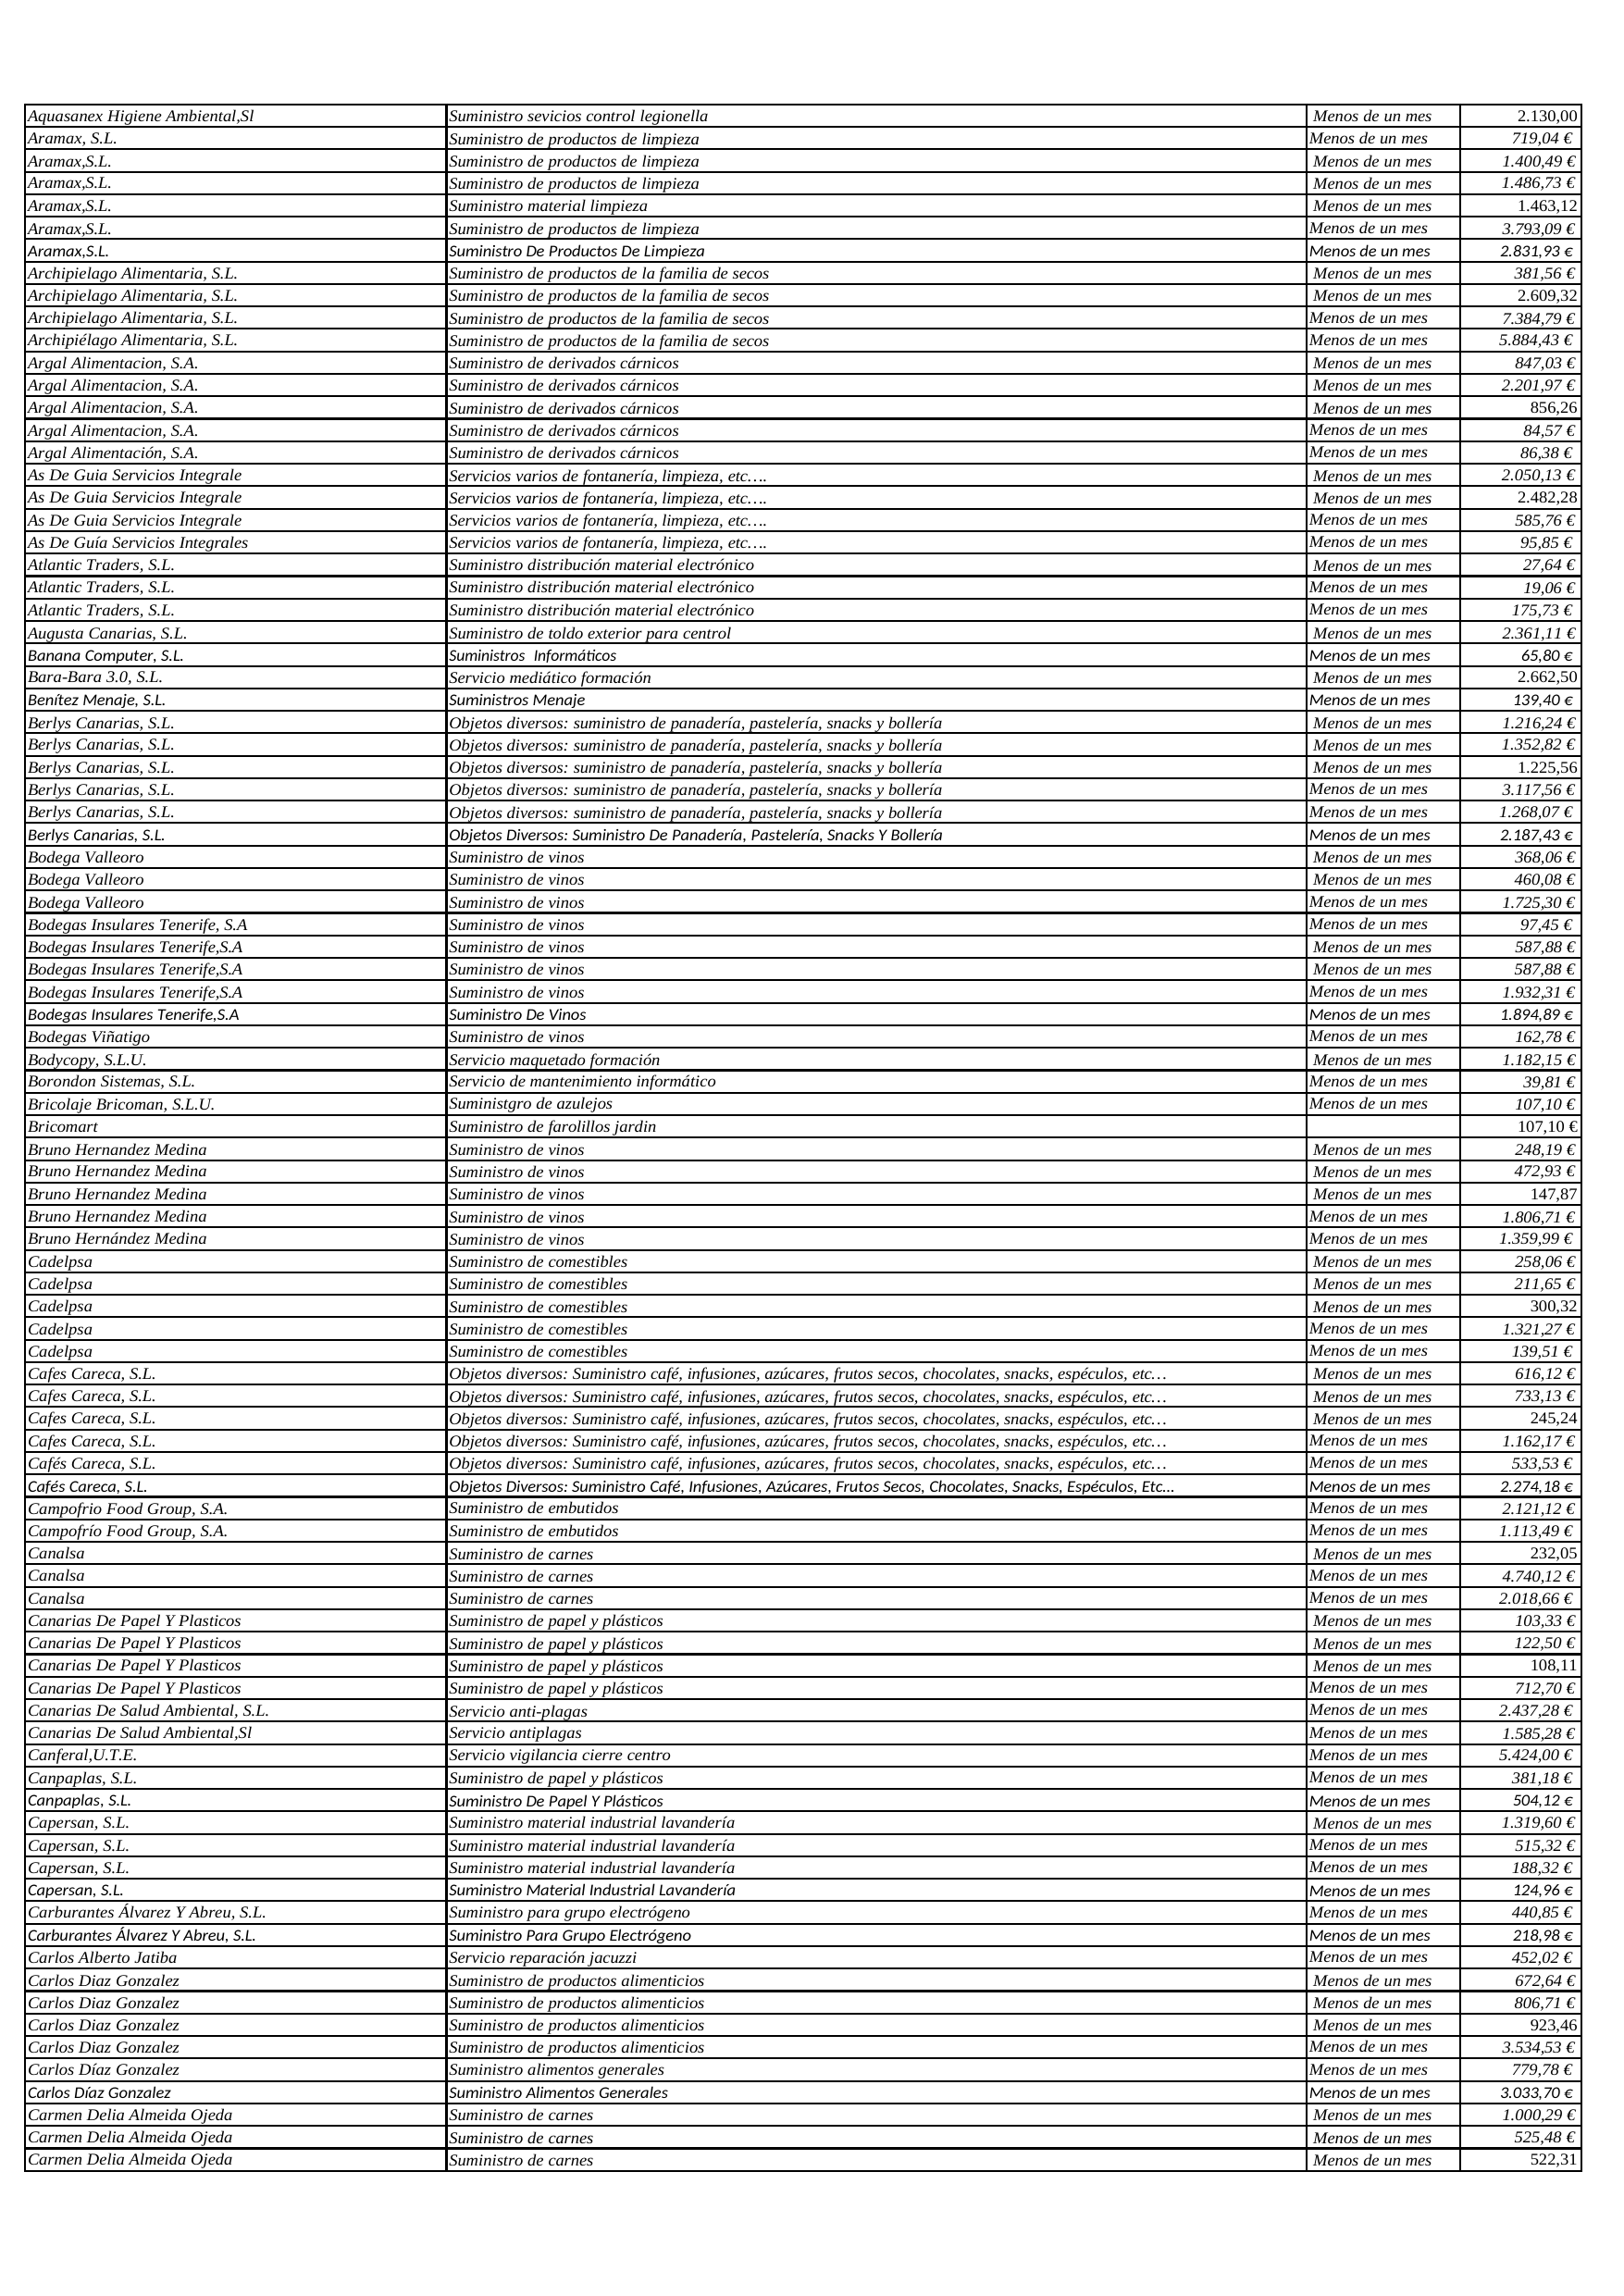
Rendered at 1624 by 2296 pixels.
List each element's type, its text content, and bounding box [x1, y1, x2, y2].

table_cell Menos de un mes [1308, 2082, 1459, 2103]
table_cell Suministro Alimentos Generales [448, 2082, 1306, 2103]
table_cell Bruno Hernandez Medina [26, 1206, 445, 1226]
table_cell Suministro De Vinos [448, 1004, 1306, 1024]
table_cell 368,06 € [1461, 847, 1581, 867]
table_cell Berlys Canarias, S.L. [26, 779, 445, 800]
table_cell Menos de un mes [1308, 644, 1459, 664]
table_cell Suministro de carnes [448, 1543, 1306, 1563]
table_cell 4.740,12 € [1461, 1565, 1581, 1585]
table_cell Campofrío Food Group, S.A. [26, 1520, 445, 1541]
table_cell Suministro de productos de la familia de secos [448, 285, 1306, 305]
table_cell 95,85 € [1461, 532, 1581, 552]
table_cell Menos de un mes [1308, 1722, 1459, 1743]
table_cell Menos de un mes [1308, 1341, 1459, 1361]
table_cell Menos de un mes [1308, 195, 1459, 216]
table_cell 1.216,24 € [1461, 712, 1581, 732]
table_cell Suministro de vinos [448, 1161, 1306, 1182]
table_cell Suministro de papel y plásticos [448, 1768, 1306, 1788]
table_cell Suministro de papel y plásticos [448, 1610, 1306, 1631]
table_cell Servicio vigilancia cierre centro [448, 1745, 1306, 1766]
table_cell Suministro de productos de la familia de secos [448, 263, 1306, 283]
table_cell Menos de un mes [1308, 937, 1459, 957]
table_cell Aramax,S.L. [26, 240, 445, 261]
table_cell 1.113,49 € [1461, 1520, 1581, 1541]
table_cell Menos de un mes [1308, 1094, 1459, 1114]
table_cell 733,13 € [1461, 1385, 1581, 1406]
table_cell Menos de un mes [1308, 577, 1459, 598]
table_cell Bricomart [26, 1116, 445, 1136]
table_cell Bodegas Insulares Tenerife,S.A [26, 981, 445, 1001]
table_cell Menos de un mes [1308, 375, 1459, 395]
table_cell Menos de un mes [1308, 1902, 1459, 1923]
table_cell As De Guía Servicios Integrales [26, 532, 445, 552]
table_cell Servicios varios de fontanería, limpieza, etc…. [448, 510, 1306, 530]
table_cell Suministro de productos de la familia de secos [448, 307, 1306, 328]
table_cell Menos de un mes [1308, 1656, 1459, 1676]
table_cell Suministro de farolillos jardin [448, 1116, 1306, 1136]
table_cell Menos de un mes [1308, 2150, 1459, 2169]
table_cell 1.321,27 € [1461, 1318, 1581, 1339]
table_cell 381,56 € [1461, 263, 1581, 283]
table_cell 1.932,31 € [1461, 981, 1581, 1001]
table_cell 218,98 € [1461, 1925, 1581, 1945]
table_cell Servicios varios de fontanería, limpieza, etc…. [448, 487, 1306, 507]
table_cell Suministro de carnes [448, 1565, 1306, 1585]
table_cell Bodega Valleoro [26, 847, 445, 867]
table_cell Suministro distribución material electrónico [448, 577, 1306, 598]
table_cell Menos de un mes [1308, 128, 1459, 148]
table_cell Suministro de carnes [448, 2127, 1306, 2147]
table_cell Suministro material industrial lavandería [448, 1835, 1306, 1855]
table_cell Menos de un mes [1308, 1385, 1459, 1406]
table_cell Capersan, S.L. [26, 1880, 445, 1900]
table_cell Bodycopy, S.L.U. [26, 1049, 445, 1069]
table_cell 2.121,12 € [1461, 1498, 1581, 1519]
table_cell 1.894,89 € [1461, 1004, 1581, 1024]
table_cell 3.117,56 € [1461, 779, 1581, 800]
table_cell Menos de un mes [1308, 1184, 1459, 1204]
table_cell 2.361,11 € [1461, 622, 1581, 642]
table_cell Canarias De Papel Y Plasticos [26, 1632, 445, 1653]
table_cell Suministro de productos alimenticios [448, 1969, 1306, 1990]
table_cell Berlys Canarias, S.L. [26, 824, 445, 845]
table_cell Archipiélago Alimentaria, S.L. [26, 329, 445, 351]
table_cell Objetos Diversos: Suministro De Panadería, Pastelería, Snacks Y Bollería [448, 824, 1306, 845]
table_cell 1.463,12 [1461, 195, 1581, 216]
table_cell Suministro de derivados cárnicos [448, 375, 1306, 395]
table_cell 525,48 € [1461, 2127, 1581, 2147]
table_cell Bodegas Insulares Tenerife, S.A [26, 914, 445, 935]
table_cell Menos de un mes [1308, 353, 1459, 373]
table_cell Suministro de comestibles [448, 1318, 1306, 1339]
table_cell Menos de un mes [1308, 1026, 1459, 1047]
table_cell Menos de un mes [1308, 397, 1459, 417]
table_cell Menos de un mes [1308, 622, 1459, 642]
table_cell Menos de un mes [1308, 824, 1459, 845]
table_cell As De Guia Servicios Integrale [26, 487, 445, 507]
table_cell Menos de un mes [1308, 173, 1459, 193]
table_cell Bodega Valleoro [26, 869, 445, 889]
table_cell Menos de un mes [1308, 869, 1459, 889]
table_cell 585,76 € [1461, 510, 1581, 530]
table_cell Menos de un mes [1308, 1228, 1459, 1248]
table_cell 139,40 € [1461, 689, 1581, 710]
table_cell Suministro de carnes [448, 1588, 1306, 1608]
table_cell Canarias De Papel Y Plasticos [26, 1656, 445, 1676]
table_cell Suministro de productos de limpieza [448, 150, 1306, 170]
table_cell 1.319,60 € [1461, 1812, 1581, 1833]
table_cell Menos de un mes [1308, 1790, 1459, 1810]
table_cell 122,50 € [1461, 1632, 1581, 1653]
table_cell 5.884,43 € [1461, 329, 1581, 351]
table_cell 147,87 [1461, 1184, 1581, 1204]
table_cell 1.486,73 € [1461, 173, 1581, 193]
table_cell Menos de un mes [1308, 1408, 1459, 1429]
table_cell 1.162,17 € [1461, 1431, 1581, 1451]
table_cell 515,32 € [1461, 1835, 1581, 1855]
table_cell Argal Alimentacion, S.A. [26, 353, 445, 373]
table_cell Menos de un mes [1308, 1475, 1459, 1496]
table_cell Menos de un mes [1308, 1138, 1459, 1159]
table_cell Cafes Careca, S.L. [26, 1385, 445, 1406]
table_cell Menos de un mes [1308, 1161, 1459, 1182]
table_cell Bodegas Insulares Tenerife,S.A [26, 959, 445, 979]
table_cell Menos de un mes [1308, 914, 1459, 935]
table_cell Suministro De Productos De Limpieza [448, 240, 1306, 261]
table_cell 2.050,13 € [1461, 465, 1581, 485]
table_cell Suministro material industrial lavandería [448, 1857, 1306, 1878]
table_cell Suministro de derivados cárnicos [448, 353, 1306, 373]
table_cell 84,57 € [1461, 420, 1581, 441]
table_cell Menos de un mes [1308, 1565, 1459, 1585]
table_cell Bara-Bara 3.0, S.L. [26, 667, 445, 688]
table_cell Carlos Diaz Gonzalez [26, 1992, 445, 2013]
table_cell Menos de un mes [1308, 2104, 1459, 2125]
table_cell Suministro de papel y plásticos [448, 1632, 1306, 1653]
table_cell Menos de un mes [1308, 263, 1459, 283]
table_cell Objetos diversos: suministro de panadería, pastelería, snacks y bollería [448, 779, 1306, 800]
table_cell Suministro de comestibles [448, 1273, 1306, 1294]
table_cell Suministro de carnes [448, 2150, 1306, 2169]
table_cell Suministro De Papel Y Plásticos [448, 1790, 1306, 1810]
table_cell 65,80 € [1461, 644, 1581, 664]
table_cell 806,71 € [1461, 1992, 1581, 2013]
table_cell Menos de un mes [1308, 1453, 1459, 1473]
table_cell Menos de un mes [1308, 1004, 1459, 1024]
table_cell Canarias De Salud Ambiental, S.L. [26, 1700, 445, 1720]
table_cell Canpaplas, S.L. [26, 1768, 445, 1788]
table_cell Menos de un mes [1308, 1880, 1459, 1900]
table_cell Carlos Díaz Gonzalez [26, 2059, 445, 2079]
table_cell 103,33 € [1461, 1610, 1581, 1631]
table_cell Bruno Hernandez Medina [26, 1184, 445, 1204]
table_cell 300,32 [1461, 1296, 1581, 1316]
table_cell Carmen Delia Almeida Ojeda [26, 2104, 445, 2125]
table_cell 3.033,70 € [1461, 2082, 1581, 2103]
table_cell Menos de un mes [1308, 2015, 1459, 2035]
table_cell Suministro distribución material electrónico [448, 554, 1306, 575]
table_cell Cafés Careca, S.L. [26, 1475, 445, 1496]
table_cell Bodegas Insulares Tenerife,S.A [26, 937, 445, 957]
table_cell Suministro de toldo exterior para centrol [448, 622, 1306, 642]
table_cell Canarias De Papel Y Plasticos [26, 1678, 445, 1698]
table_cell As De Guia Servicios Integrale [26, 510, 445, 530]
table_cell Cadelpsa [26, 1318, 445, 1339]
table_cell Suministro de vinos [448, 959, 1306, 979]
table_cell 381,18 € [1461, 1768, 1581, 1788]
table_cell [1308, 1116, 1459, 1136]
table_cell Objetos diversos: suministro de panadería, pastelería, snacks y bollería [448, 801, 1306, 822]
table_cell 107,10 € [1461, 1116, 1581, 1136]
table_cell Menos de un mes [1308, 285, 1459, 305]
table_cell Suministro de embutidos [448, 1520, 1306, 1541]
table_cell 472,93 € [1461, 1161, 1581, 1182]
table_cell Carlos Diaz Gonzalez [26, 2015, 445, 2035]
table_cell Suministro de vinos [448, 1228, 1306, 1248]
table_cell Suministro de papel y plásticos [448, 1678, 1306, 1698]
table_cell 3.534,53 € [1461, 2037, 1581, 2057]
table_cell Suministros Menaje [448, 689, 1306, 710]
table_cell Menos de un mes [1308, 1588, 1459, 1608]
table_cell Menos de un mes [1308, 1947, 1459, 1967]
table_cell Suministros Informáticos [448, 644, 1306, 664]
table_cell Canferal,U.T.E. [26, 1745, 445, 1766]
table_cell 1.182,15 € [1461, 1049, 1581, 1069]
table_cell Servicio reparación jacuzzi [448, 1947, 1306, 1967]
table_cell Menos de un mes [1308, 2127, 1459, 2147]
table_cell 39,81 € [1461, 1072, 1581, 1091]
table_cell Carmen Delia Almeida Ojeda [26, 2127, 445, 2147]
table_cell Menos de un mes [1308, 1498, 1459, 1519]
table_cell Menos de un mes [1308, 1206, 1459, 1226]
table_cell Suministro de productos alimenticios [448, 2037, 1306, 2057]
table_cell Menos de un mes [1308, 442, 1459, 463]
table_cell Menos de un mes [1308, 1835, 1459, 1855]
table_cell Cafés Careca, S.L. [26, 1453, 445, 1473]
table_cell Menos de un mes [1308, 1700, 1459, 1720]
table_cell Argal Alimentacion, S.A. [26, 397, 445, 417]
table_cell Carburantes Álvarez Y Abreu, S.L. [26, 1902, 445, 1923]
table_cell Objetos diversos: Suministro café, infusiones, azúcares, frutos secos, chocolates, snacks, espéculos, etc… [448, 1363, 1306, 1384]
table_cell Suministro de vinos [448, 847, 1306, 867]
table_cell Menos de un mes [1308, 1632, 1459, 1653]
table_cell Objetos diversos: Suministro café, infusiones, azúcares, frutos secos, chocolates, snacks, espéculos, etc… [448, 1408, 1306, 1429]
table_cell Menos de un mes [1308, 217, 1459, 238]
table_cell 1.725,30 € [1461, 891, 1581, 912]
table_cell 719,04 € [1461, 128, 1581, 148]
table_cell Bodega Valleoro [26, 891, 445, 912]
table_cell Menos de un mes [1308, 1678, 1459, 1698]
table_header Aquasanex Higiene Ambiental,Sl [26, 105, 445, 126]
table_cell Menos de un mes [1308, 1857, 1459, 1878]
table_cell Aramax,S.L. [26, 217, 445, 238]
table_cell Atlantic Traders, S.L. [26, 554, 445, 575]
table_cell Menos de un mes [1308, 307, 1459, 328]
table_cell Servicio de mantenimiento informático [448, 1072, 1306, 1091]
table_cell Servicio antiplagas [448, 1722, 1306, 1743]
table_cell Menos de un mes [1308, 1812, 1459, 1833]
table_cell Suministro de vinos [448, 869, 1306, 889]
table_cell Suministro de papel y plásticos [448, 1656, 1306, 1676]
table_header Suministro sevicios control legionella [448, 105, 1306, 126]
table_cell Suministro material industrial lavandería [448, 1812, 1306, 1833]
table_cell Menos de un mes [1308, 1363, 1459, 1384]
table_cell Menos de un mes [1308, 1072, 1459, 1091]
table_cell Aramax,S.L. [26, 195, 445, 216]
table_cell Canpaplas, S.L. [26, 1790, 445, 1810]
table_cell Servicios varios de fontanería, limpieza, etc…. [448, 465, 1306, 485]
table_cell 616,12 € [1461, 1363, 1581, 1384]
table_cell Atlantic Traders, S.L. [26, 577, 445, 598]
table_cell Menos de un mes [1308, 891, 1459, 912]
table_cell Canalsa [26, 1588, 445, 1608]
table_cell Suministro de vinos [448, 1206, 1306, 1226]
table_cell 97,45 € [1461, 914, 1581, 935]
table_cell Menos de un mes [1308, 510, 1459, 530]
table_cell Suministro alimentos generales [448, 2059, 1306, 2079]
table_cell 440,85 € [1461, 1902, 1581, 1923]
table_cell Menos de un mes [1308, 532, 1459, 552]
table_cell Menos de un mes [1308, 689, 1459, 710]
table_cell Bruno Hernandez Medina [26, 1161, 445, 1182]
table_cell 1.352,82 € [1461, 734, 1581, 755]
table_cell Objetos diversos: suministro de panadería, pastelería, snacks y bollería [448, 757, 1306, 777]
table_cell Atlantic Traders, S.L. [26, 600, 445, 620]
table_cell Menos de un mes [1308, 1925, 1459, 1945]
table_cell Suministro de comestibles [448, 1251, 1306, 1272]
table_cell 2.437,28 € [1461, 1700, 1581, 1720]
table_cell 139,51 € [1461, 1341, 1581, 1361]
table_cell Cadelpsa [26, 1273, 445, 1294]
table_cell Menos de un mes [1308, 734, 1459, 755]
table_cell Suministro de vinos [448, 981, 1306, 1001]
table_cell Argal Alimentacion, S.A. [26, 375, 445, 395]
table_cell Carlos Díaz Gonzalez [26, 2082, 445, 2103]
table_cell Menos de un mes [1308, 150, 1459, 170]
table_cell Menos de un mes [1308, 847, 1459, 867]
table_cell Aramax,S.L. [26, 173, 445, 193]
table_cell 460,08 € [1461, 869, 1581, 889]
table_cell Cafes Careca, S.L. [26, 1408, 445, 1429]
table_cell Menos de un mes [1308, 757, 1459, 777]
table_cell Menos de un mes [1308, 959, 1459, 979]
table_cell Cadelpsa [26, 1251, 445, 1272]
table_cell 245,24 [1461, 1408, 1581, 1429]
table_cell Archipielago Alimentaria, S.L. [26, 263, 445, 283]
table_cell Suministro de embutidos [448, 1498, 1306, 1519]
table_cell Carmen Delia Almeida Ojeda [26, 2150, 445, 2169]
table_cell Menos de un mes [1308, 487, 1459, 507]
table_cell 248,19 € [1461, 1138, 1581, 1159]
table_cell Menos de un mes [1308, 1296, 1459, 1316]
table_cell 19,06 € [1461, 577, 1581, 598]
table_cell Cadelpsa [26, 1296, 445, 1316]
table_cell As De Guia Servicios Integrale [26, 465, 445, 485]
table_cell Menos de un mes [1308, 420, 1459, 441]
table_cell Argal Alimentacion, S.A. [26, 420, 445, 441]
table_cell Suministro para grupo electrógeno [448, 1902, 1306, 1923]
table_cell 1.225,56 [1461, 757, 1581, 777]
table_cell Suministro de comestibles [448, 1341, 1306, 1361]
table_cell Suministro de derivados cárnicos [448, 397, 1306, 417]
table_cell Cadelpsa [26, 1341, 445, 1361]
table_cell Menos de un mes [1308, 667, 1459, 688]
table_cell Capersan, S.L. [26, 1857, 445, 1878]
table_cell Suministro de productos de limpieza [448, 217, 1306, 238]
table_cell Menos de un mes [1308, 1969, 1459, 1990]
table_cell 107,10 € [1461, 1094, 1581, 1114]
table_cell 232,05 [1461, 1543, 1581, 1563]
table_cell Suministro de productos de limpieza [448, 173, 1306, 193]
table_cell 587,88 € [1461, 937, 1581, 957]
table_cell Objetos diversos: Suministro café, infusiones, azúcares, frutos secos, chocolates, snacks, espéculos, etc… [448, 1431, 1306, 1451]
table_cell Objetos diversos: Suministro café, infusiones, azúcares, frutos secos, chocolates, snacks, espéculos, etc… [448, 1453, 1306, 1473]
table_cell 2.609,32 [1461, 285, 1581, 305]
table_cell Suministro material limpieza [448, 195, 1306, 216]
table_cell Bodegas Viñatigo [26, 1026, 445, 1047]
table_cell 2.662,50 [1461, 667, 1581, 688]
table_cell Bodegas Insulares Tenerife,S.A [26, 1004, 445, 1024]
table_cell Augusta Canarias, S.L. [26, 622, 445, 642]
table_cell Menos de un mes [1308, 600, 1459, 620]
table_cell 672,64 € [1461, 1969, 1581, 1990]
table_cell Capersan, S.L. [26, 1812, 445, 1833]
table_cell 211,65 € [1461, 1273, 1581, 1294]
table_cell Menos de un mes [1308, 1318, 1459, 1339]
table_cell Menos de un mes [1308, 329, 1459, 351]
table_cell Suministro de productos de limpieza [448, 128, 1306, 148]
table_cell 2.831,93 € [1461, 240, 1581, 261]
table_cell Menos de un mes [1308, 779, 1459, 800]
table_cell Aramax, S.L. [26, 128, 445, 148]
table_cell Menos de un mes [1308, 1745, 1459, 1766]
table_cell Suministro de vinos [448, 1184, 1306, 1204]
table_cell 533,53 € [1461, 1453, 1581, 1473]
table_cell Capersan, S.L. [26, 1835, 445, 1855]
table_cell Cafes Careca, S.L. [26, 1363, 445, 1384]
table_cell 2.018,66 € [1461, 1588, 1581, 1608]
table_cell Objetos diversos: suministro de panadería, pastelería, snacks y bollería [448, 712, 1306, 732]
table_cell 712,70 € [1461, 1678, 1581, 1698]
table_cell 258,06 € [1461, 1251, 1581, 1272]
table_cell 856,26 [1461, 397, 1581, 417]
table_cell Borondon Sistemas, S.L. [26, 1072, 445, 1091]
table_cell Bruno Hernandez Medina [26, 1138, 445, 1159]
table_cell Servicio anti-plagas [448, 1700, 1306, 1720]
table_cell 1.585,28 € [1461, 1722, 1581, 1743]
table_cell 7.384,79 € [1461, 307, 1581, 328]
table_cell Menos de un mes [1308, 1251, 1459, 1272]
table_cell Suministro de productos de la familia de secos [448, 329, 1306, 351]
table_cell Carlos Diaz Gonzalez [26, 2037, 445, 2057]
table_cell Suministro de vinos [448, 891, 1306, 912]
table_cell Carlos Alberto Jatiba [26, 1947, 445, 1967]
table_cell Suministro de vinos [448, 1026, 1306, 1047]
table_cell Servicio mediático formación [448, 667, 1306, 688]
table_cell Suministgro de azulejos [448, 1094, 1306, 1114]
table_cell 86,38 € [1461, 442, 1581, 463]
table_cell Menos de un mes [1308, 801, 1459, 822]
table_cell Suministro de vinos [448, 1138, 1306, 1159]
table_cell Suministro de carnes [448, 2104, 1306, 2125]
table_cell 3.793,09 € [1461, 217, 1581, 238]
table_cell 188,32 € [1461, 1857, 1581, 1878]
table_cell Berlys Canarias, S.L. [26, 757, 445, 777]
table_header 2.130,00 [1461, 105, 1581, 126]
table_cell 1.806,71 € [1461, 1206, 1581, 1226]
table_cell Menos de un mes [1308, 2037, 1459, 2057]
table_cell Menos de un mes [1308, 465, 1459, 485]
table_cell 923,46 [1461, 2015, 1581, 2035]
table_cell Archipielago Alimentaria, S.L. [26, 307, 445, 328]
table_cell Benítez Menaje, S.L. [26, 689, 445, 710]
table_cell Argal Alimentación, S.A. [26, 442, 445, 463]
table_cell Carburantes Álvarez Y Abreu, S.L. [26, 1925, 445, 1945]
table_cell 1.000,29 € [1461, 2104, 1581, 2125]
table_cell Servicios varios de fontanería, limpieza, etc…. [448, 532, 1306, 552]
table_header Menos de un mes [1308, 105, 1459, 126]
table_cell Berlys Canarias, S.L. [26, 734, 445, 755]
table_cell 162,78 € [1461, 1026, 1581, 1047]
table_cell Objetos Diversos: Suministro Café, Infusiones, Azúcares, Frutos Secos, Chocolates, Snacks, Espéculos, Etc… [448, 1475, 1306, 1496]
table_cell Suministro de productos alimenticios [448, 2015, 1306, 2035]
table_cell Servicio maquetado formación [448, 1049, 1306, 1069]
table_cell Suministro de comestibles [448, 1296, 1306, 1316]
table_cell Menos de un mes [1308, 240, 1459, 261]
table_cell Objetos diversos: suministro de panadería, pastelería, snacks y bollería [448, 734, 1306, 755]
table_cell 124,96 € [1461, 1880, 1581, 1900]
table_cell Canarias De Papel Y Plasticos [26, 1610, 445, 1631]
table_cell Suministro Para Grupo Electrógeno [448, 1925, 1306, 1945]
table_cell 1.268,07 € [1461, 801, 1581, 822]
table_cell Menos de un mes [1308, 1543, 1459, 1563]
table_cell Bricolaje Bricoman, S.L.U. [26, 1094, 445, 1114]
table_cell 1.400,49 € [1461, 150, 1581, 170]
table_cell Suministro distribución material electrónico [448, 600, 1306, 620]
table_cell 2.274,18 € [1461, 1475, 1581, 1496]
table_cell Suministro de vinos [448, 914, 1306, 935]
table_cell 504,12 € [1461, 1790, 1581, 1810]
table_cell Menos de un mes [1308, 1049, 1459, 1069]
table_cell Aramax,S.L. [26, 150, 445, 170]
table_cell Objetos diversos: Suministro café, infusiones, azúcares, frutos secos, chocolates, snacks, espéculos, etc… [448, 1385, 1306, 1406]
table_cell Menos de un mes [1308, 1520, 1459, 1541]
table_cell Suministro de vinos [448, 937, 1306, 957]
table_cell Canalsa [26, 1565, 445, 1585]
table_cell 175,73 € [1461, 600, 1581, 620]
table_cell Menos de un mes [1308, 712, 1459, 732]
table_cell Menos de un mes [1308, 1431, 1459, 1451]
table_cell Banana Computer, S.L. [26, 644, 445, 664]
table_cell Suministro Material Industrial Lavandería [448, 1880, 1306, 1900]
table_cell 452,02 € [1461, 1947, 1581, 1967]
table_cell 1.359,99 € [1461, 1228, 1581, 1248]
table_cell 2.201,97 € [1461, 375, 1581, 395]
table_cell Canalsa [26, 1543, 445, 1563]
table_cell 2.482,28 [1461, 487, 1581, 507]
table_cell 779,78 € [1461, 2059, 1581, 2079]
table_cell Menos de un mes [1308, 1992, 1459, 2013]
table_cell 108,11 [1461, 1656, 1581, 1676]
table_cell Cafes Careca, S.L. [26, 1431, 445, 1451]
table_cell Berlys Canarias, S.L. [26, 712, 445, 732]
table_cell 522,31 [1461, 2150, 1581, 2169]
table_cell Archipielago Alimentaria, S.L. [26, 285, 445, 305]
table_cell 27,64 € [1461, 554, 1581, 575]
table_cell Bruno Hernández Medina [26, 1228, 445, 1248]
table_cell 5.424,00 € [1461, 1745, 1581, 1766]
table_cell Menos de un mes [1308, 1768, 1459, 1788]
table_cell 2.187,43 € [1461, 824, 1581, 845]
table_cell 587,88 € [1461, 959, 1581, 979]
table_cell Campofrio Food Group, S.A. [26, 1498, 445, 1519]
table_cell Menos de un mes [1308, 1273, 1459, 1294]
table_cell Menos de un mes [1308, 2059, 1459, 2079]
table_cell Carlos Diaz Gonzalez [26, 1969, 445, 1990]
table_cell Suministro de derivados cárnicos [448, 420, 1306, 441]
table_cell Suministro de derivados cárnicos [448, 442, 1306, 463]
table_cell Menos de un mes [1308, 981, 1459, 1001]
table_cell Canarias De Salud Ambiental,Sl [26, 1722, 445, 1743]
table_cell Berlys Canarias, S.L. [26, 801, 445, 822]
table_cell Menos de un mes [1308, 554, 1459, 575]
table_cell Menos de un mes [1308, 1610, 1459, 1631]
table_cell 847,03 € [1461, 353, 1581, 373]
table_cell Suministro de productos alimenticios [448, 1992, 1306, 2013]
